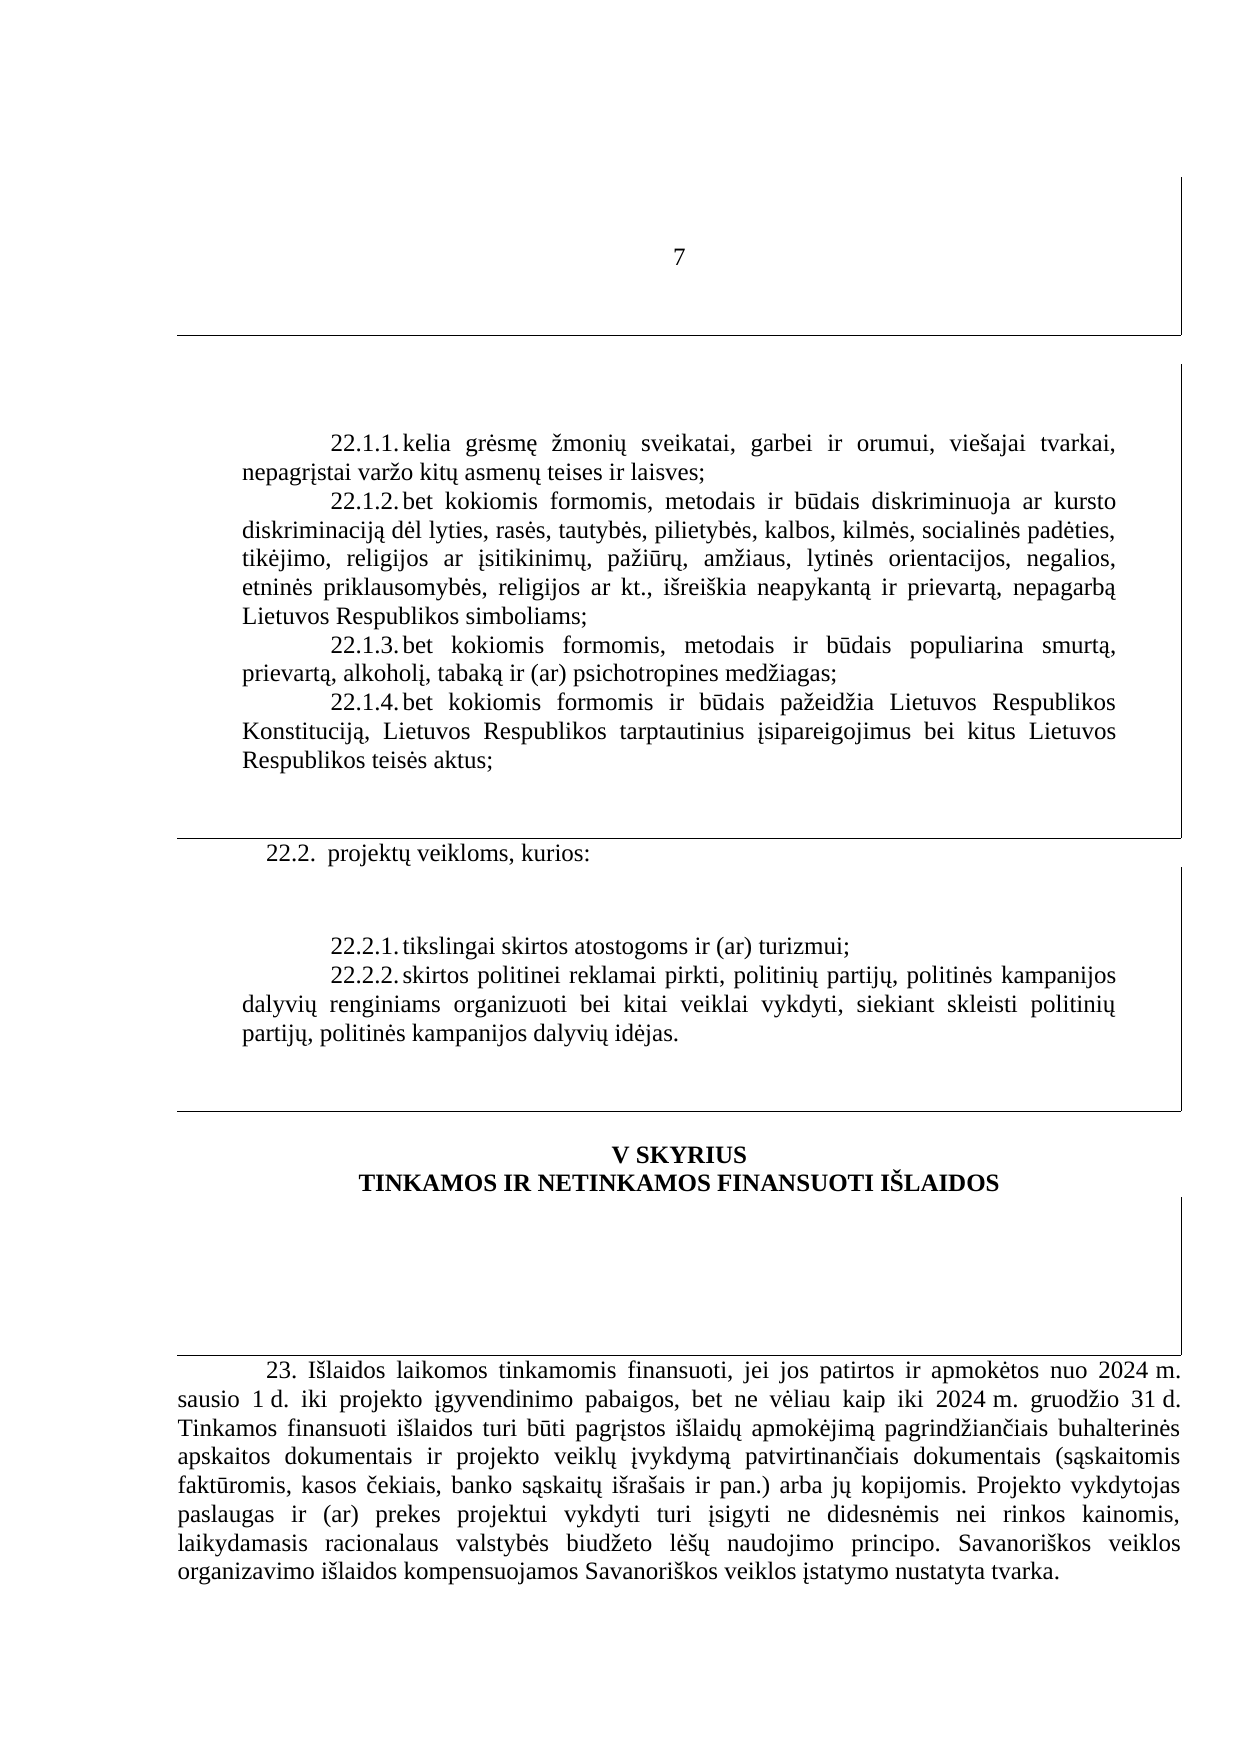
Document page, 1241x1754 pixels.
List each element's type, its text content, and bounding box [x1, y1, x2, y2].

text 22.1.2. bet kokiomis formomis, metodais ir būdais diskriminuoja ar kursto diskriminaciją dėl lyties, rasės, tautybės, pilietybės, kalbos, kilmės, socialinės padėties, tikėjimo, religijos ar įsitikinimų, pažiūrų, amžiaus, lytinės orientacijos, negalios, etninės priklausomybės, religijos ar kt., išreiškia neapykantą ir prievartą, nepagarbą Lietuvos Respublikos simboliams; [177, 486, 1181, 630]
text 22.2. projektų veikloms, kurios: [177, 838, 1181, 867]
text 22.2.2. skirtos politinei reklamai pirkti, politinių partijų, politinės kampanijos dalyvių renginiams organizuoti bei kitai veiklai vykdyti, siekiant skleisti politinių partijų, politinės kampanijos dalyvių idėjas. [177, 960, 1181, 1111]
text 22.1.4. bet kokiomis formomis ir būdais pažeidžia Lietuvos Respublikos Konstituciją, Lietuvos Respublikos tarptautinius įsipareigojimus bei kitus Lietuvos Respublikos teisės aktus; [177, 687, 1181, 838]
text 22.1.1. kelia grėsmę žmonių sveikatai, garbei ir orumui, viešajai tvarkai, nepagrįstai varžo kitų asmenų teises ir laisves; [177, 364, 1181, 486]
text 22.1.3. bet kokiomis formomis, metodais ir būdais populiarina smurtą, prievartą, alkoholį, tabaką ir (ar) psichotropines medžiagas; [177, 630, 1181, 687]
text TINKAMOS IR NETINKAMOS FINANSUOTI IŠLAIDOS [177, 1168, 1181, 1197]
text V SKYRIUS [177, 1140, 1181, 1168]
text 22.2.1. tikslingai skirtos atostogoms ir (ar) turizmui; [177, 867, 1181, 960]
text 23. Išlaidos laikomos tinkamomis finansuoti, jei jos patirtos ir apmokėtos nuo 2024 m. sausio 1 d. iki projekto įgyvendinimo pabaigos, bet ne vėliau kaip iki 2024 m. gruodžio 31 d. Tinkamos finansuoti išlaidos turi būti pagrįstos išlaidų apmokėjimą pagrindžiančiais buhalterinės apskaitos dokumentais ir projekto veiklų įvykdymą patvirtinančiais dokumentais (sąskaitomis faktūromis, kasos čekiais, banko sąskaitų išrašais ir pan.) arba jų kopijomis. Projekto vykdytojas paslaugas ir (ar) prekes projektui vykdyti turi įsigyti ne didesnėmis nei rinkos kainomis, laikydamasis racionalaus valstybės biudžeto lėšų naudojimo principo. Savanoriškos veiklos organizavimo išlaidos kompensuojamos Savanoriškos veiklos įstatymo nustatyta tvarka. [177, 1355, 1181, 1585]
